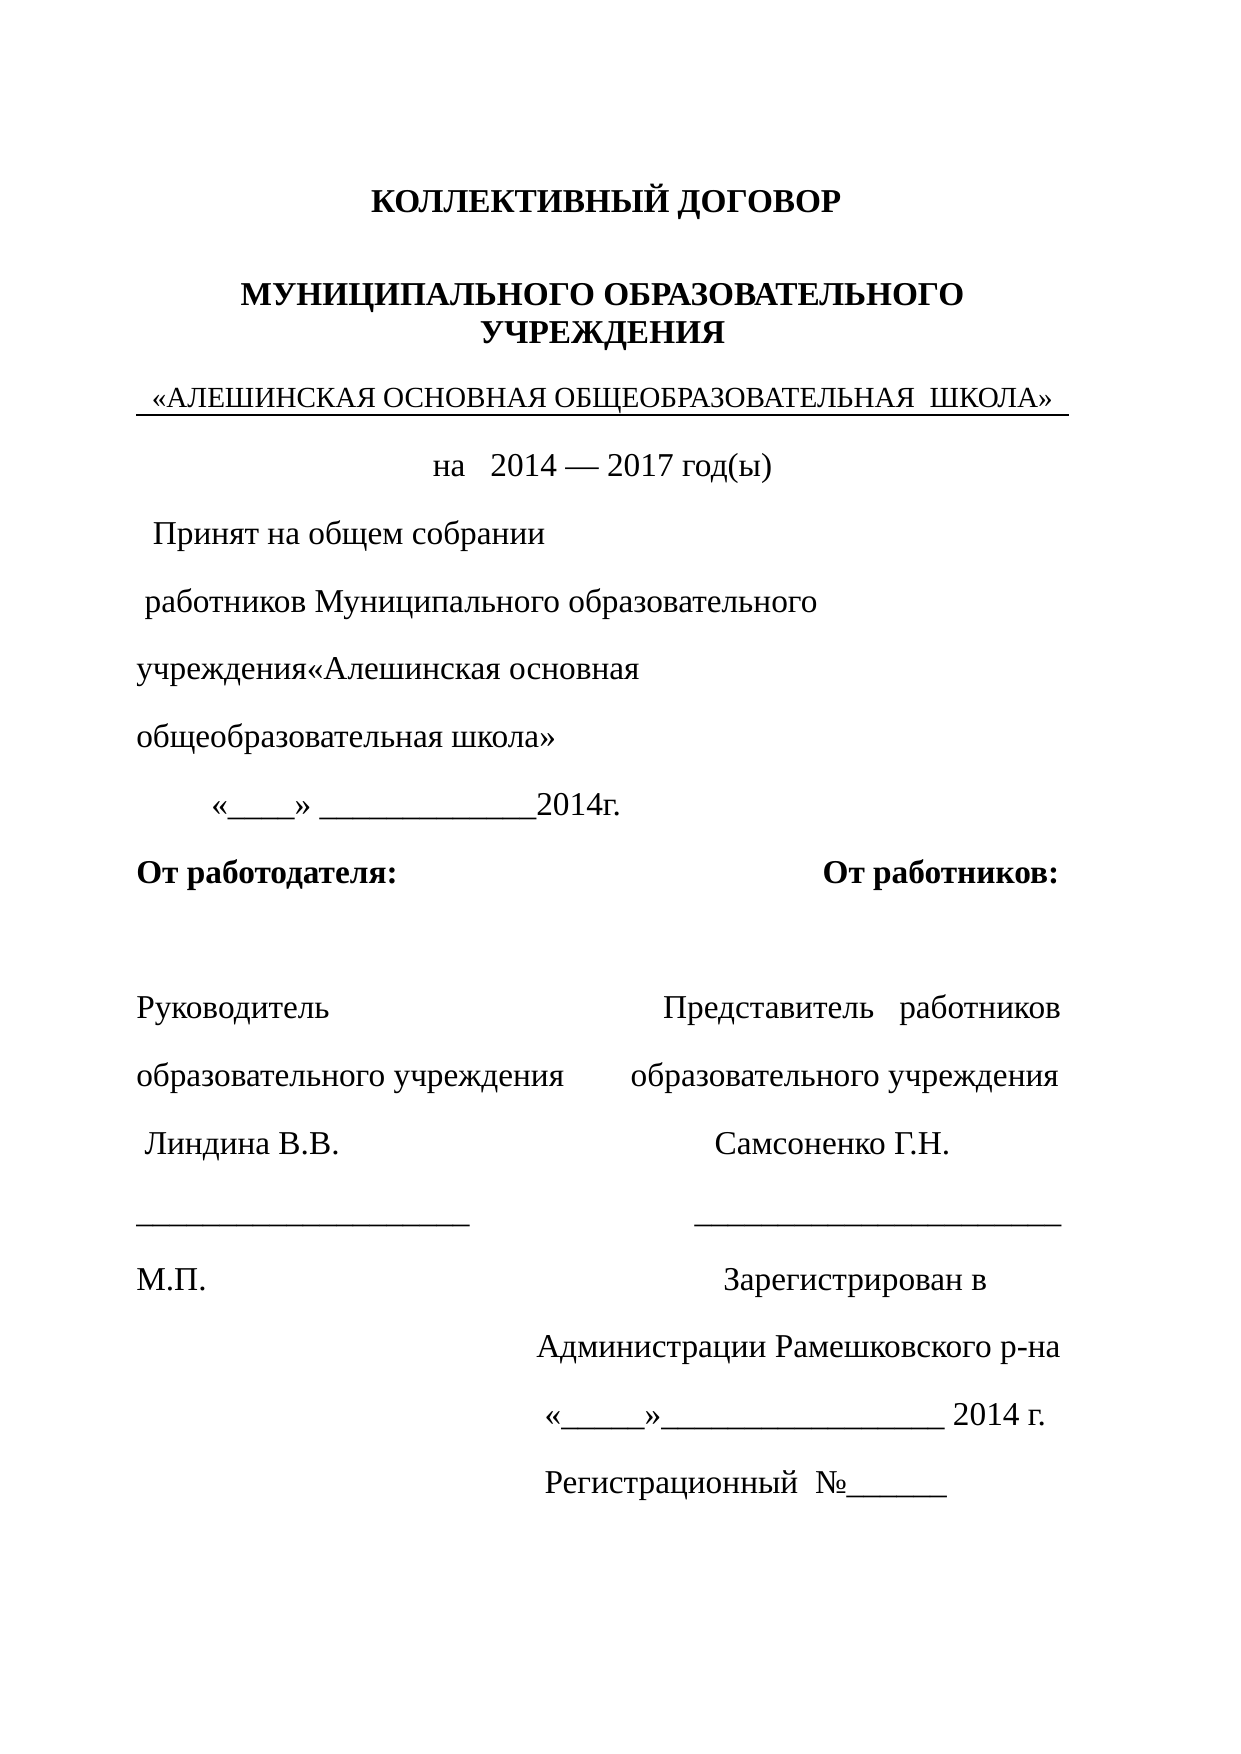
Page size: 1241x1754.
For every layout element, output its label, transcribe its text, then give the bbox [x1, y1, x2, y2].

text Регистрационный №______ [136, 1462, 1069, 1501]
text «АЛЕШИНСКАЯ ОСНОВНАЯ ОБЩЕОБРАЗОВАТЕЛЬНАЯ ШКОЛА» [136, 380, 1069, 414]
text на 2014 — 2017 год(ы) [136, 445, 1069, 483]
text учреждения«Алешинская основная [136, 649, 1069, 687]
text «____» _____________2014г. [136, 784, 1069, 823]
text М.П. Зарегистрирован в [136, 1259, 1069, 1297]
subtitle МУНИЦИПАЛЬНОГО ОБРАЗОВАТЕЛЬНОГО УЧРЕЖДЕНИЯ [136, 274, 1069, 351]
text «_____»_________________ 2014 г. [136, 1394, 1069, 1433]
text общеобразовательная школа» [136, 716, 1069, 755]
text От работодателя: От работников: [136, 852, 1069, 890]
text работников Муниципального образовательного [136, 581, 1069, 619]
text ____________________ ______________________ [136, 1191, 1069, 1229]
text Руководитель Представитель работников [136, 988, 1069, 1026]
text Принят на общем собрании [136, 513, 1069, 551]
text Линдина В.В. Самсоненко Г.Н. [136, 1123, 1069, 1162]
text образовательного учреждения образовательного учреждения [136, 1056, 1069, 1094]
text Администрации Рамешковского р-на [136, 1327, 1069, 1365]
text КОЛЛЕКТИВНЫЙ ДОГОВОР [136, 181, 1069, 219]
